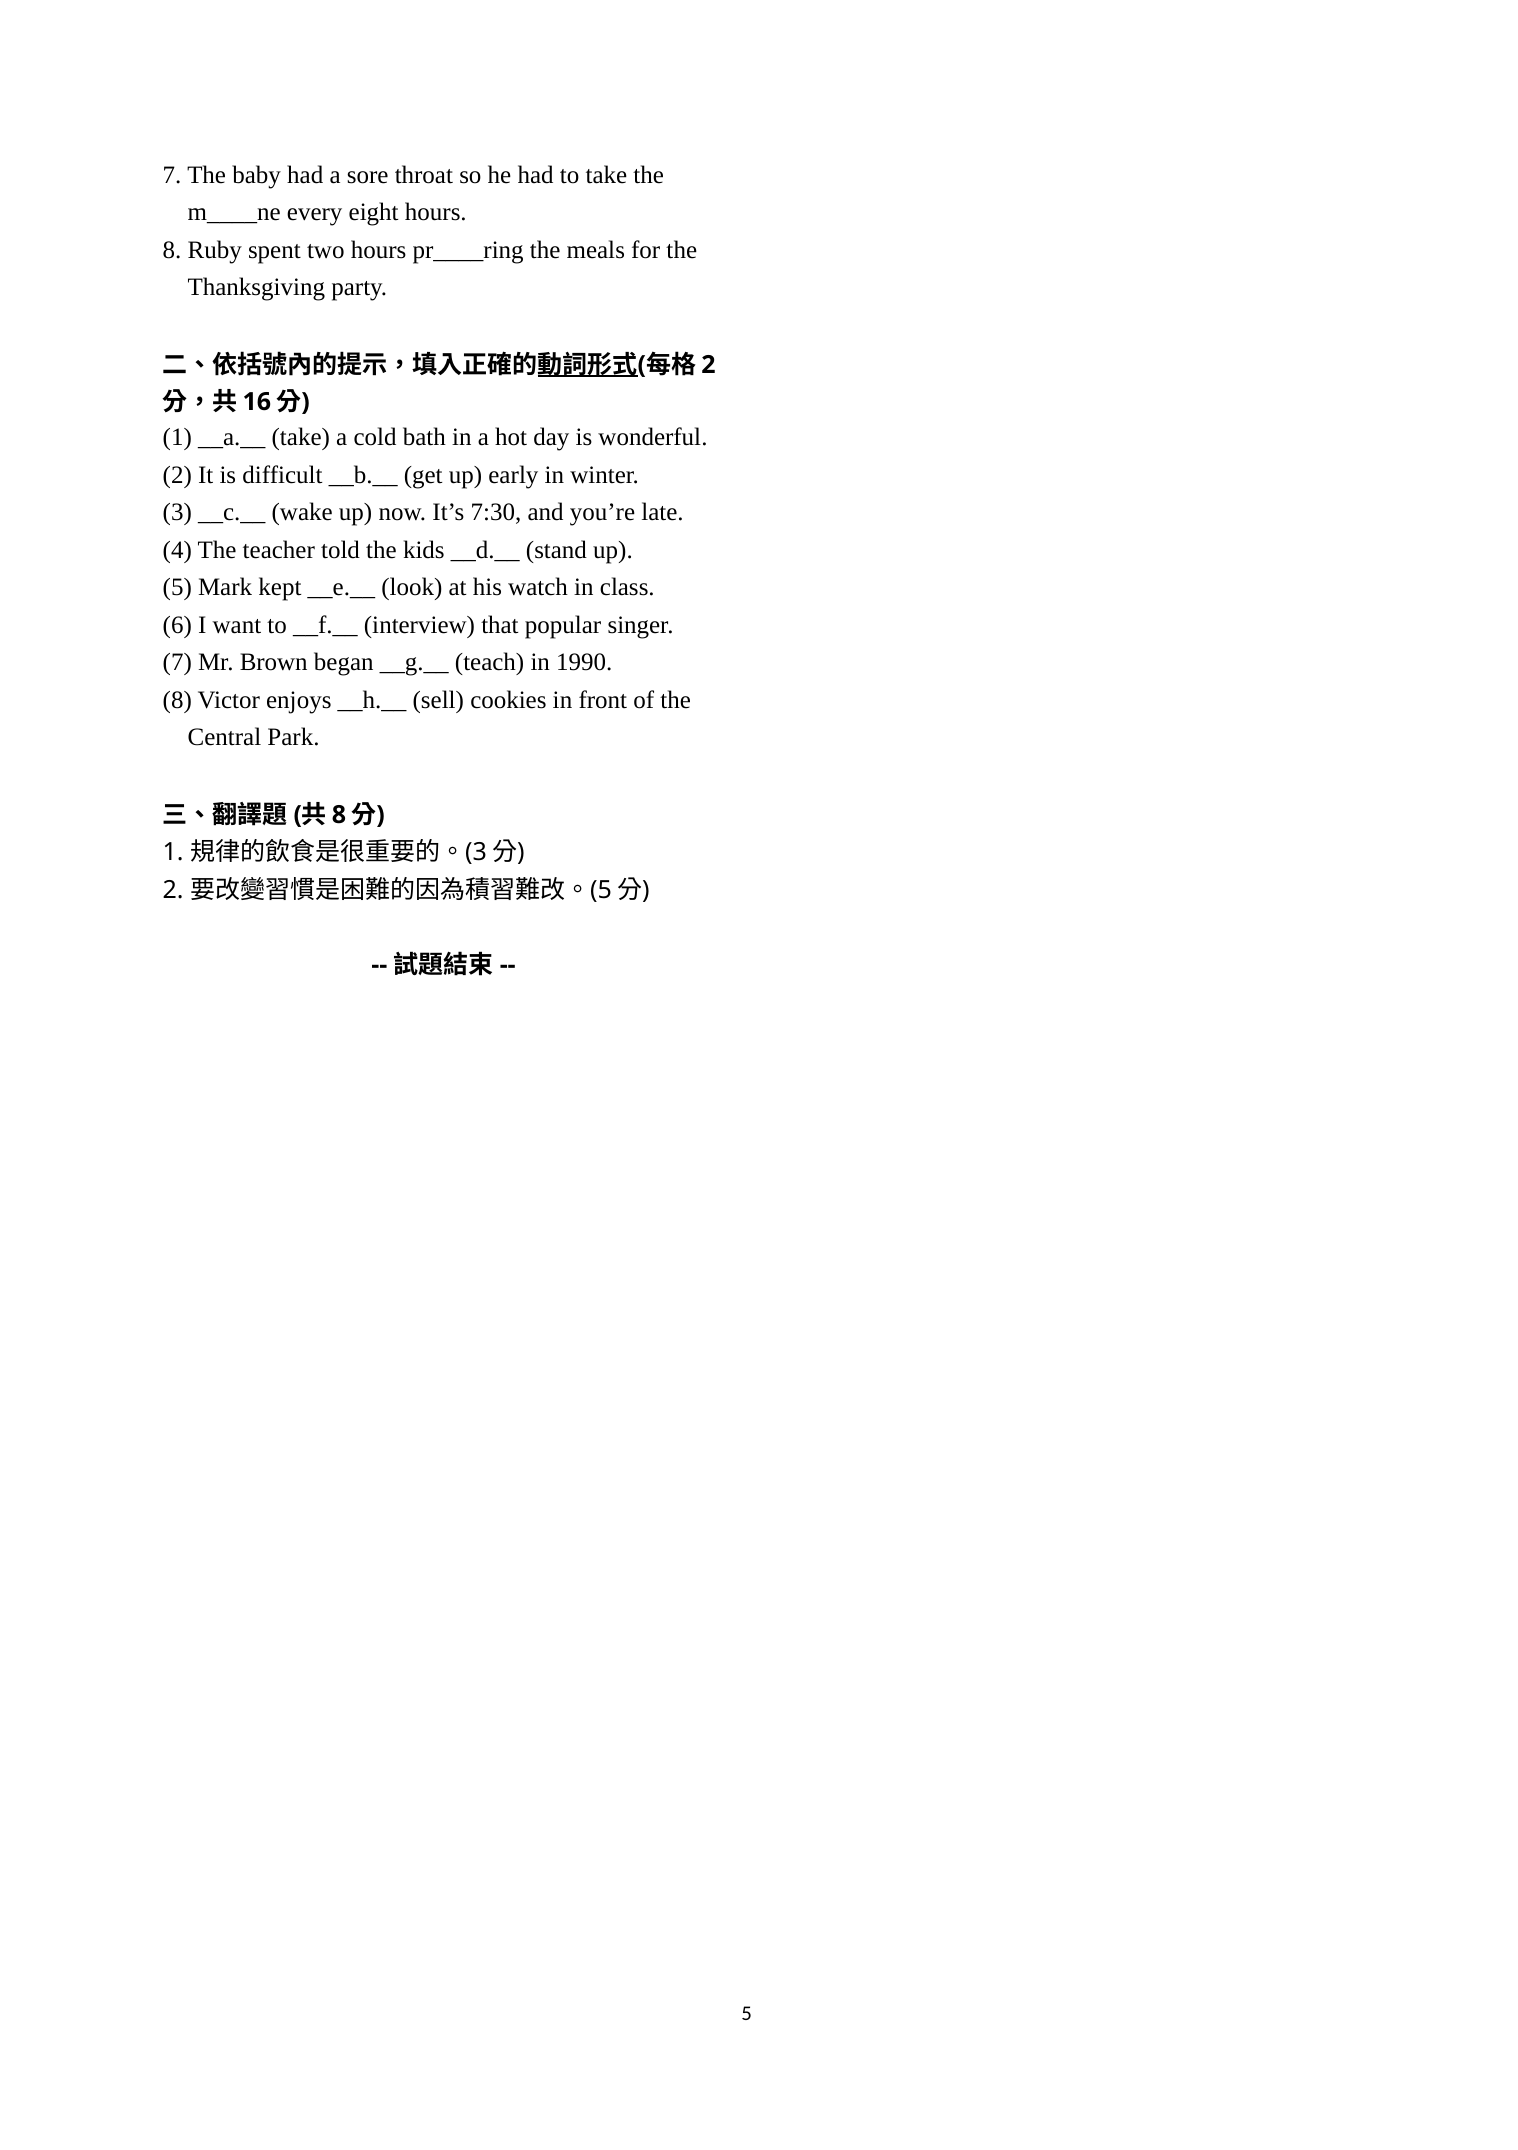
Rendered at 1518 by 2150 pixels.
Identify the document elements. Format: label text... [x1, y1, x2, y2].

text (8) Victor enjoys __h.__ (sell) cookies in front of the Central Park. [162, 681, 724, 756]
text (6) I want to __f.__ (interview) that popular singer. [162, 606, 724, 643]
text -- 試題結束 -- [162, 943, 724, 981]
text 二、依括號內的提示，填入正確的動詞形式(每格2分，共16分) [162, 343, 724, 418]
text 7. The baby had a sore throat so he had to take the m____ne every eight hours. [162, 156, 724, 231]
text (7) Mr. Brown began __g.__ (teach) in 1990. [162, 643, 724, 681]
text (5) Mark kept __e.__ (look) at his watch in class. [162, 568, 724, 606]
text 8. Ruby spent two hours pr____ring the meals for the Thanksgiving party. [162, 231, 724, 306]
text 1. 規律的飲食是很重要的。(3分) [162, 831, 724, 868]
text 2. 要改變習慣是困難的因為積習難改。(5分) [162, 868, 724, 906]
text (2) It is difficult __b.__ (get up) early in winter. [162, 456, 724, 493]
text (4) The teacher told the kids __d.__ (stand up). [162, 531, 724, 568]
text 三、翻譯題 (共8分) [162, 793, 724, 831]
text (1) __a.__ (take) a cold bath in a hot day is wonderful. [162, 418, 724, 456]
text (3) __c.__ (wake up) now. It’s 7:30, and you’re late. [162, 493, 724, 531]
